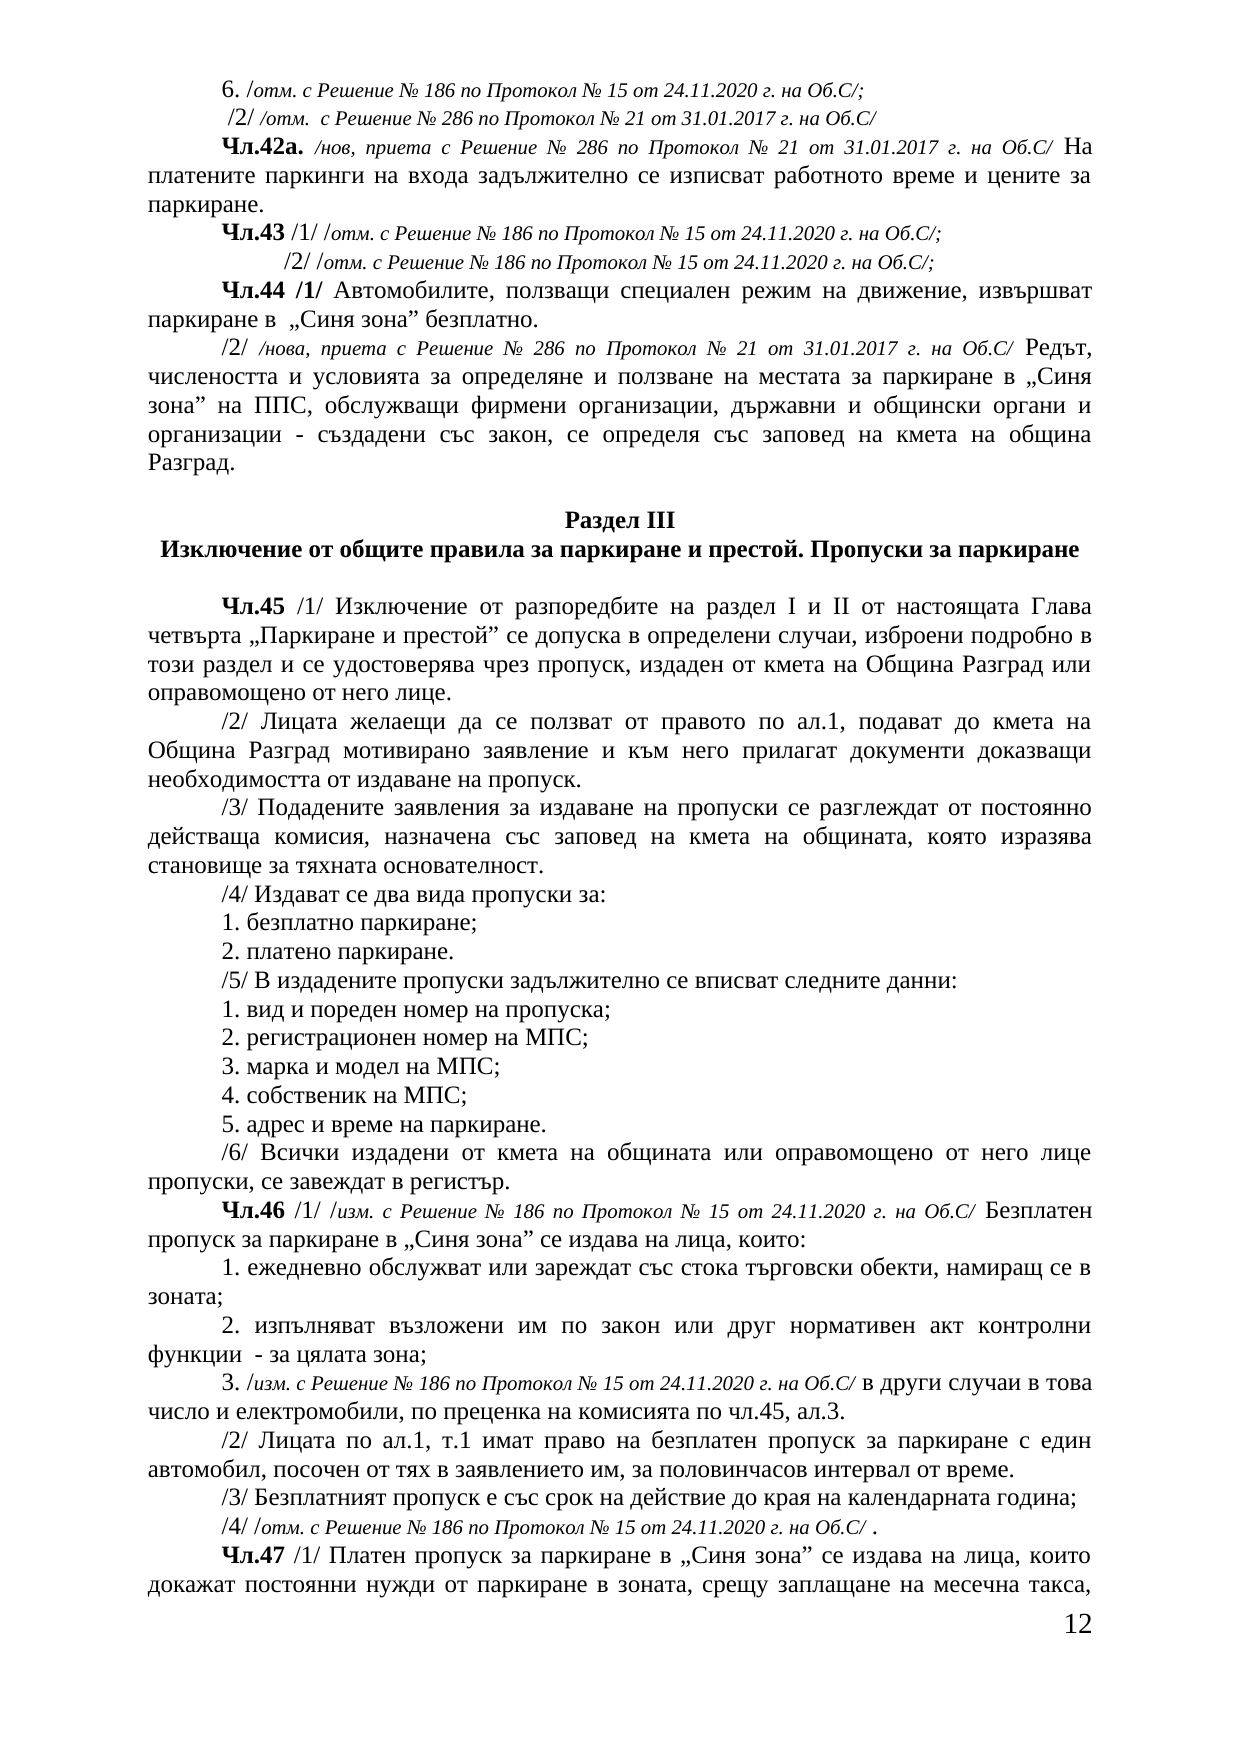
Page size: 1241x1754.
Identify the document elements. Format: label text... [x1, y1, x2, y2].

text Чл.46 /1/ /изм. с Решение № 186 по Протокол № 15 от 24.11.2020 г. на Об.С/ Безплатен пропуск за паркиране в „Синя зона” се издава на лица, които: [148, 1195, 1093, 1252]
text Изключение от общите правила за паркиране и престой. Пропуски за паркиране [148, 534, 1093, 562]
text Чл.47 /1/ Платен пропуск за паркиране в „Синя зона” се издава на лица, които докажат постоянни нужди от паркиране в зоната, срещу заплащане на месечна такса, [148, 1540, 1093, 1597]
text /3/ Безплатният пропуск е със срок на действие до края на календарната година; [148, 1482, 1093, 1511]
text /3/ Подадените заявления за издаване на пропуски се разглеждат от постоянно действаща комисия, назначена със заповед на кмета на общината, която изразява становище за тяхната основателност. [148, 792, 1093, 879]
text /2/ Лицата желаещи да се ползват от правото по ал.1, подават до кмета на Община Разград мотивирано заявление и към него прилагат документи доказващи необходимостта от издаване на пропуск. [148, 706, 1093, 792]
text /2/ /нова, приета с Решение № 286 по Протокол № 21 от 31.01.2017 г. на Об.С/ Редът, числеността и условията за определяне и ползване на местата за паркиране в „Синя зона” на ППС, обслужващи фирмени организации, държавни и общински органи и организации - създадени със закон, се определя със заповед на кмета на община Разград. [148, 332, 1093, 476]
text Чл.43 /1/ /отм. с Решение № 186 по Протокол № 15 от 24.11.2020 г. на Об.С/; [148, 217, 1093, 246]
text 5. адрес и време на паркиране. [221, 1109, 1093, 1137]
text 2. изпълняват възложени им по закон или друг нормативен акт контролни функции - за цялата зона; [148, 1310, 1093, 1367]
text Чл.44 /1/ Автомобилите, ползващи специален режим на движение, извършват паркиране в „Синя зона” безплатно. [148, 275, 1093, 332]
text /6/ Всички издадени от кмета на общината или оправомощено от него лице пропуски, се завеждат в регистър. [148, 1137, 1093, 1195]
text 3. марка и модел на МПС; [221, 1051, 1093, 1080]
text 3. /изм. с Решение № 186 по Протокол № 15 от 24.11.2020 г. на Об.С/ в други случаи в това число и електромобили, по преценка на комисията по чл.45, ал.3. [148, 1367, 1093, 1425]
text Чл.45 /1/ Изключение от разпоредбите на раздел І и ІІ от настоящата Глава четвърта „Паркиране и престой” се допуска в определени случаи, изброени подробно в този раздел и се удостоверява чрез пропуск, издаден от кмета на Община Разград или оправомощено от него лице. [148, 591, 1093, 706]
text /5/ В издадените пропуски задължително се вписват следните данни: [148, 965, 1093, 994]
text 2. регистрационен номер на МПС; [221, 1022, 1093, 1051]
text Раздел ІІІ [148, 505, 1093, 534]
text /2/ Лицата по ал.1, т.1 имат право на безплатен пропуск за паркиране с един автомобил, посочен от тях в заявлението им, за половинчасов интервал от време. [148, 1425, 1093, 1482]
text /2/ /отм. с Решение № 286 по Протокол № 21 от 31.01.2017 г. на Об.С/ [148, 102, 1093, 131]
text 2. платено паркиране. [148, 936, 1093, 965]
text /4/ Издават се два вида пропуски за: [148, 879, 1093, 907]
text 6. /отм. с Решение № 186 по Протокол № 15 от 24.11.2020 г. на Об.С/; [148, 74, 1093, 102]
text 1. безплатно паркиране; [148, 907, 1093, 936]
text /4/ /отм. с Решение № 186 по Протокол № 15 от 24.11.2020 г. на Об.С/ . [148, 1511, 1093, 1540]
text 4. собственик на МПС; [221, 1080, 1093, 1109]
text /2/ /отм. с Решение № 186 по Протокол № 15 от 24.11.2020 г. на Об.С/; [221, 246, 1093, 275]
text 1. вид и пореден номер на пропуска; [221, 994, 1093, 1022]
text Чл.42а. /нов, приета с Решение № 286 по Протокол № 21 от 31.01.2017 г. на Об.С/ На платените паркинги на входа задължително се изписват работното време и цените за паркиране. [148, 131, 1093, 217]
text 1. ежедневно обслужват или зареждат със стока търговски обекти, намиращ се в зоната; [148, 1252, 1093, 1310]
